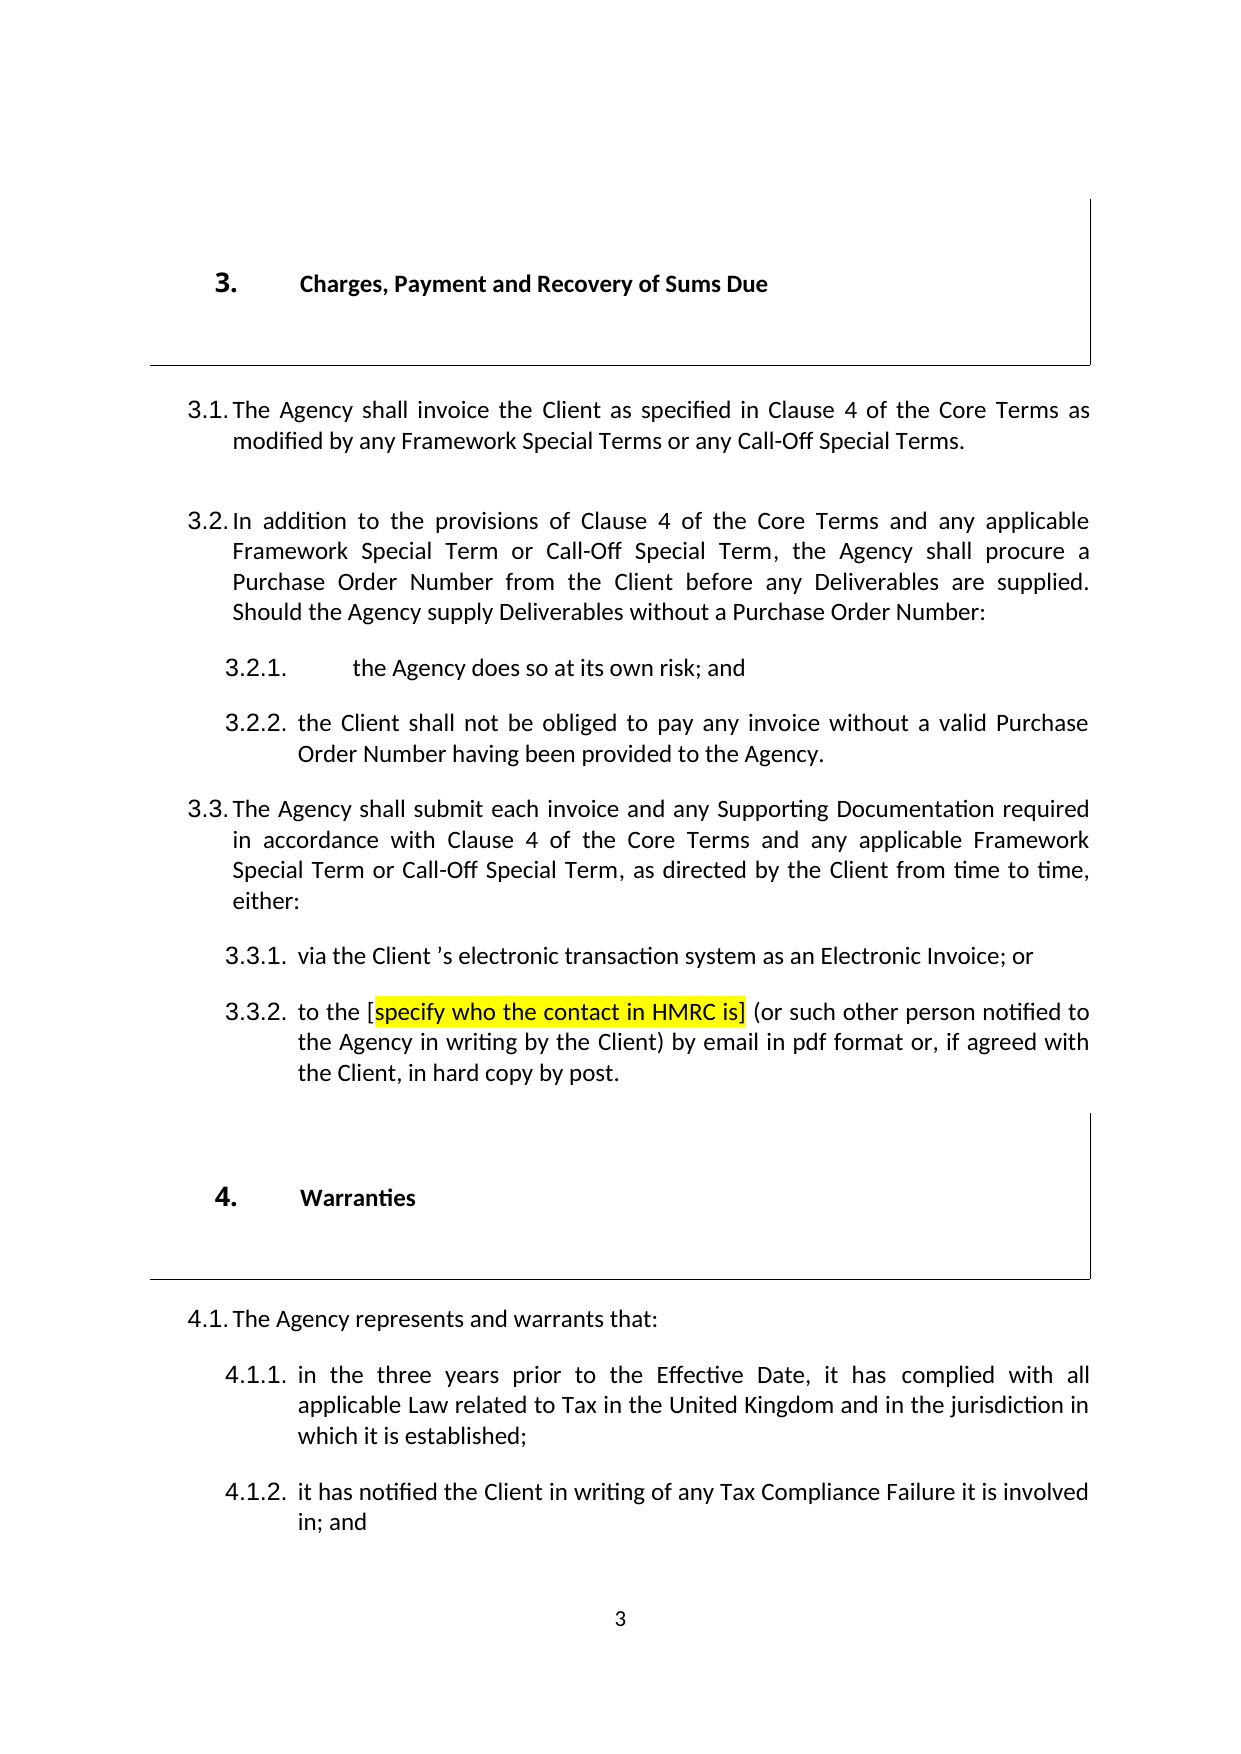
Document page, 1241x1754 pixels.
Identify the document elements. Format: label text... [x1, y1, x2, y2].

subtitle the Client shall not be obliged to pay any invoice without a valid Purchase Order Number having been provided to the Agency. [225, 707, 1090, 768]
subtitle Charges, Payment and Recovery of Sums Due [150, 199, 1090, 365]
subtitle to the [specify who the contact in HMRC is] (or such other person notified to the Agency in writing by the Client) by email in pdf format or, if agreed with the Client, in hard copy by post. [225, 996, 1090, 1088]
subtitle the Agency does so at its own risk; and [225, 652, 1090, 682]
subtitle The Agency shall submit each invoice and any Supporting Documentation required in accordance with Clause 4 of the Core Terms and any applicable Framework Special Term or Call-Off Special Term, as directed by the Client from time to time, either: [187, 793, 1090, 916]
subtitle Warranties [150, 1113, 1090, 1279]
subtitle it has notified the Client in writing of any Tax Compliance Failure it is involved in; and [225, 1476, 1090, 1537]
subtitle In addition to the provisions of Clause 4 of the Core Terms and any applicable Framework Special Term or Call-Off Special Term, the Agency shall procure a Purchase Order Number from the Client before any Deliverables are supplied. Should the Agency supply Deliverables without a Purchase Order Number: [187, 505, 1090, 627]
subtitle via the Client ’s electronic transaction system as an Electronic Invoice; or [225, 941, 1090, 971]
subtitle The Agency represents and warrants that: [187, 1304, 1090, 1334]
subtitle in the three years prior to the Effective Date, it has complied with all applicable Law related to Tax in the United Kingdom and in the jurisdiction in which it is established; [225, 1359, 1090, 1451]
subtitle The Agency shall invoice the Client as specified in Clause 4 of the Core Terms as modified by any Framework Special Terms or any Call-Off Special Terms. [187, 394, 1090, 456]
